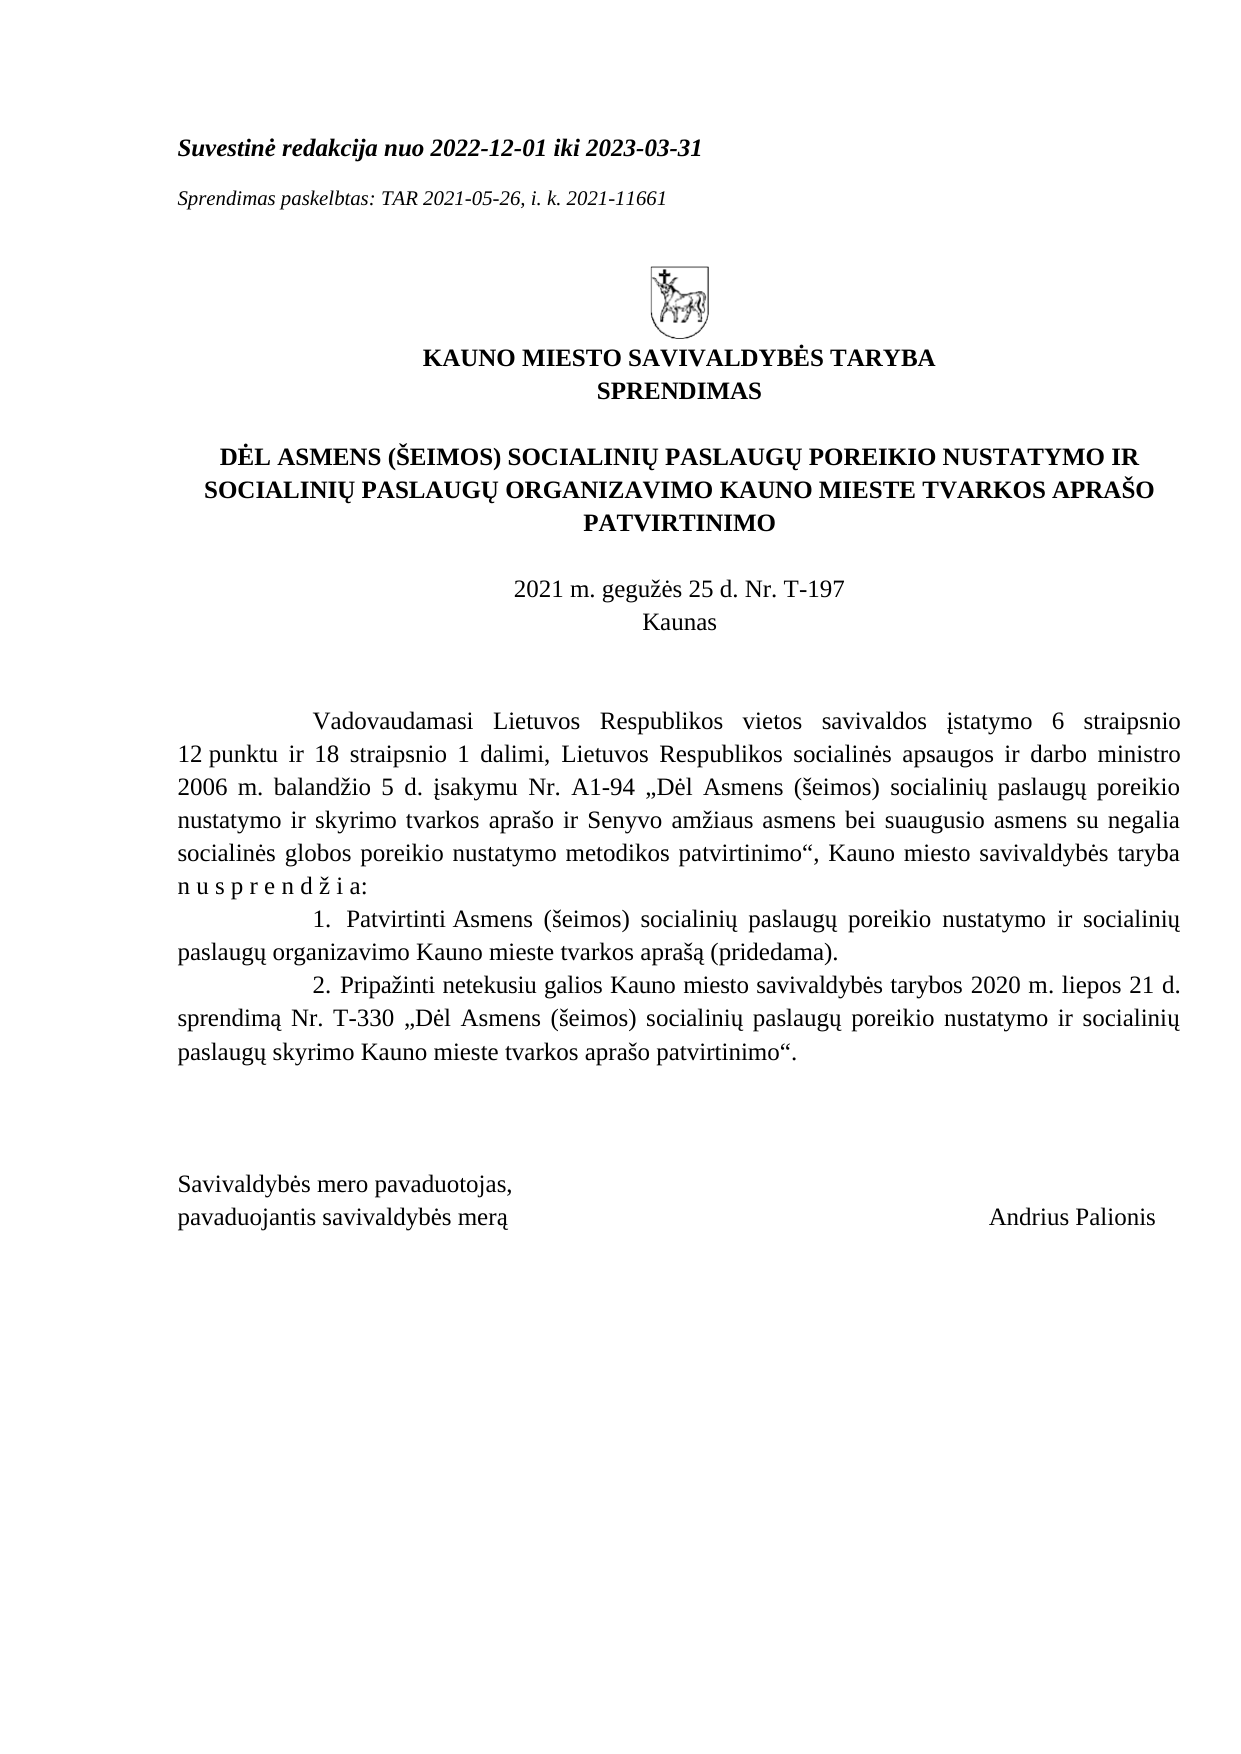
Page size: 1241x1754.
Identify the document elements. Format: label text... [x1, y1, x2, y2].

text DĖL ASMENS (ŠEIMOS) SOCIALINIŲ PASLAUGŲ POREIKIO NUSTATYMO IR SOCIALINIŲ PASLAUGŲ ORGANIZAVIMO KAUNO MIESTE TVARKOS APRAŠO PATVIRTINIMO [178, 442, 1181, 537]
text Suvestinė redakcija nuo 2022-12-01 iki 2023-03-31 [177, 133, 1181, 162]
text Vadovaudamasi Lietuvos Respublikos vietos savivaldos įstatymo 6 straipsnio 12 punktu ir 18 straipsnio 1 dalimi, Lietuvos Respublikos socialinės apsaugos ir darbo ministro 2006 m. balandžio 5 d. įsakymu Nr. A1-94 „Dėl Asmens (šeimos) socialinių paslaugų poreikio nustatymo ir skyrimo tvarkos aprašo ir Senyvo amžiaus asmens bei suaugusio asmens su negalia socialinės globos poreikio nustatymo metodikos patvirtinimo“, Kauno miesto savivaldybės taryba n u s p r e n d ž i a: [177, 706, 1181, 900]
text pavaduojantis savivaldybės merą Andrius Palionis [177, 1202, 1181, 1230]
text 2. Pripažinti netekusiu galios Kauno miesto savivaldybės tarybos 2020 m. liepos 21 d. sprendimą Nr. T-330 „Dėl Asmens (šeimos) socialinių paslaugų poreikio nustatymo ir socialinių paslaugų skyrimo Kauno mieste tvarkos aprašo patvirtinimo“. [177, 971, 1181, 1065]
text 2021 m. gegužės 25 d. Nr. T-197 [177, 574, 1181, 603]
text 1. Patvirtinti Asmens (šeimos) socialinių paslaugų poreikio nustatymo ir socialinių paslaugų organizavimo Kauno mieste tvarkos aprašą (pridedama). [177, 904, 1181, 966]
text SPRENDIMAS [177, 376, 1181, 405]
text Sprendimas paskelbtas: TAR 2021-05-26, i. k. 2021-11661 [177, 186, 1181, 210]
text KAUNO MIESTO SAVIVALDYBĖS TARYBA [177, 343, 1181, 372]
text Kaunas [178, 607, 1181, 636]
text Savivaldybės mero pavaduotojas, [177, 1169, 1181, 1197]
